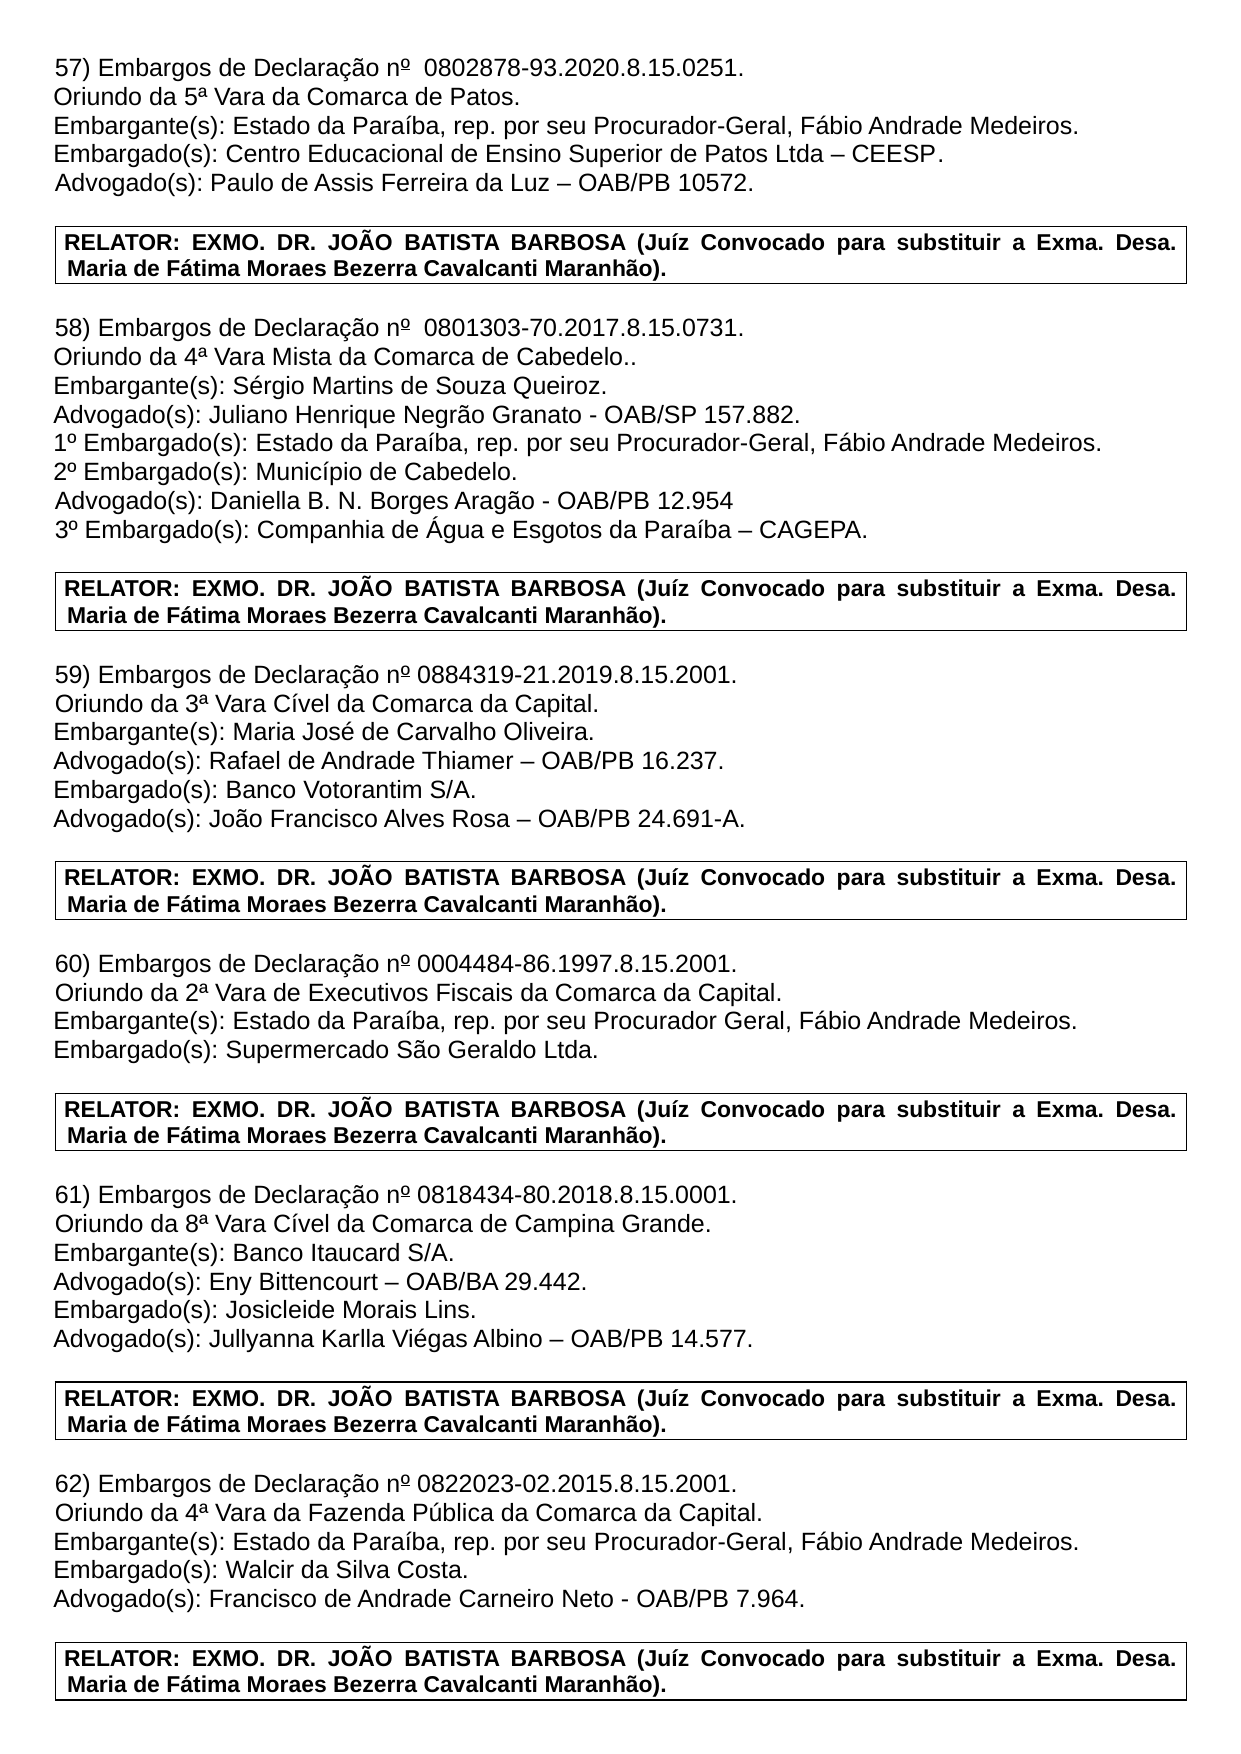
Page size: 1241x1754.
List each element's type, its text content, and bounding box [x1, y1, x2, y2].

text 59) Embargos de Declaração nº 0884319-21.2019.8.15.2001. [54, 660, 1187, 688]
text Oriundo da 4ª Vara da Fazenda Pública da Comarca da Capital. [54, 1498, 1187, 1527]
text Embargado(s): Banco Votorantim S/A. [53, 775, 1187, 803]
text Oriundo da 8ª Vara Cível da Comarca de Campina Grande. [54, 1209, 1187, 1238]
text RELATOR: EXMO. DR. JOÃO BATISTA BARBOSA (Juíz Convocado para substituir a Exma. Desa. Maria de Fátima Moraes Bezerra Cavalcanti Maranhão). [56, 1094, 1186, 1150]
text Oriundo da 3ª Vara Cível da Comarca da Capital. [54, 688, 1187, 717]
text RELATOR: EXMO. DR. JOÃO BATISTA BARBOSA (Juíz Convocado para substituir a Exma. Desa. Maria de Fátima Moraes Bezerra Cavalcanti Maranhão). [56, 227, 1186, 283]
text 62) Embargos de Declaração nº 0822023-02.2015.8.15.2001. [54, 1469, 1187, 1498]
text Advogado(s): Daniella B. N. Borges Aragão - OAB/PB 12.954 [54, 486, 1187, 514]
text RELATOR: EXMO. DR. JOÃO BATISTA BARBOSA (Juíz Convocado para substituir a Exma. Desa. Maria de Fátima Moraes Bezerra Cavalcanti Maranhão). [56, 1643, 1186, 1699]
text Embargado(s): Josicleide Morais Lins. [53, 1295, 1187, 1324]
text RELATOR: EXMO. DR. JOÃO BATISTA BARBOSA (Juíz Convocado para substituir a Exma. Desa. Maria de Fátima Moraes Bezerra Cavalcanti Maranhão). [56, 862, 1186, 919]
text Embargante(s): Estado da Paraíba, rep. por seu Procurador-Geral, Fábio Andrade Medeiros. [53, 1527, 1187, 1555]
text RELATOR: EXMO. DR. JOÃO BATISTA BARBOSA (Juíz Convocado para substituir a Exma. Desa. Maria de Fátima Moraes Bezerra Cavalcanti Maranhão). [56, 1383, 1186, 1439]
text 60) Embargos de Declaração nº 0004484-86.1997.8.15.2001. [54, 949, 1187, 977]
text Advogado(s): Juliano Henrique Negrão Granato - OAB/SP 157.882. [53, 399, 1187, 428]
text Embargante(s): Banco Itaucard S/A. [53, 1238, 1187, 1266]
text Embargado(s): Centro Educacional de Ensino Superior de Patos Ltda – CEESP. [53, 139, 1187, 168]
text Embargado(s): Supermercado São Geraldo Ltda. [53, 1035, 1187, 1064]
text 61) Embargos de Declaração nº 0818434-80.2018.8.15.0001. [54, 1180, 1187, 1209]
text 1º Embargado(s): Estado da Paraíba, rep. por seu Procurador-Geral, Fábio Andrade Medeiros. [53, 428, 1187, 457]
text Advogado(s): João Francisco Alves Rosa – OAB/PB 24.691-A. [53, 803, 1187, 832]
text 3º Embargado(s): Companhia de Água e Esgotos da Paraíba – CAGEPA. [54, 514, 1187, 543]
text Advogado(s): Jullyanna Karlla Viégas Albino – OAB/PB 14.577. [53, 1324, 1187, 1353]
text Advogado(s): Rafael de Andrade Thiamer – OAB/PB 16.237. [53, 746, 1187, 775]
text Oriundo da 2ª Vara de Executivos Fiscais da Comarca da Capital. [54, 977, 1187, 1006]
text 2º Embargado(s): Município de Cabedelo. [53, 457, 1187, 486]
text Oriundo da 5ª Vara da Comarca de Patos. [53, 82, 1187, 111]
text Advogado(s): Paulo de Assis Ferreira da Luz – OAB/PB 10572. [54, 168, 1187, 197]
text Advogado(s): Eny Bittencourt – OAB/BA 29.442. [53, 1266, 1187, 1295]
text Oriundo da 4ª Vara Mista da Comarca de Cabedelo.. [53, 342, 1187, 371]
text Embargante(s): Estado da Paraíba, rep. por seu Procurador-Geral, Fábio Andrade Medeiros. [53, 111, 1187, 139]
text Advogado(s): Francisco de Andrade Carneiro Neto - OAB/PB 7.964. [53, 1584, 1187, 1613]
text Embargante(s): Maria José de Carvalho Oliveira. [53, 717, 1187, 746]
text Embargado(s): Walcir da Silva Costa. [53, 1555, 1187, 1584]
text 57) Embargos de Declaração nº 0802878-93.2020.8.15.0251. [54, 53, 1187, 82]
text 58) Embargos de Declaração nº 0801303-70.2017.8.15.0731. [54, 313, 1187, 342]
text RELATOR: EXMO. DR. JOÃO BATISTA BARBOSA (Juíz Convocado para substituir a Exma. Desa. Maria de Fátima Moraes Bezerra Cavalcanti Maranhão). [56, 573, 1186, 630]
text Embargante(s): Sérgio Martins de Souza Queiroz. [53, 371, 1187, 399]
text Embargante(s): Estado da Paraíba, rep. por seu Procurador Geral, Fábio Andrade Medeiros. [53, 1006, 1187, 1035]
